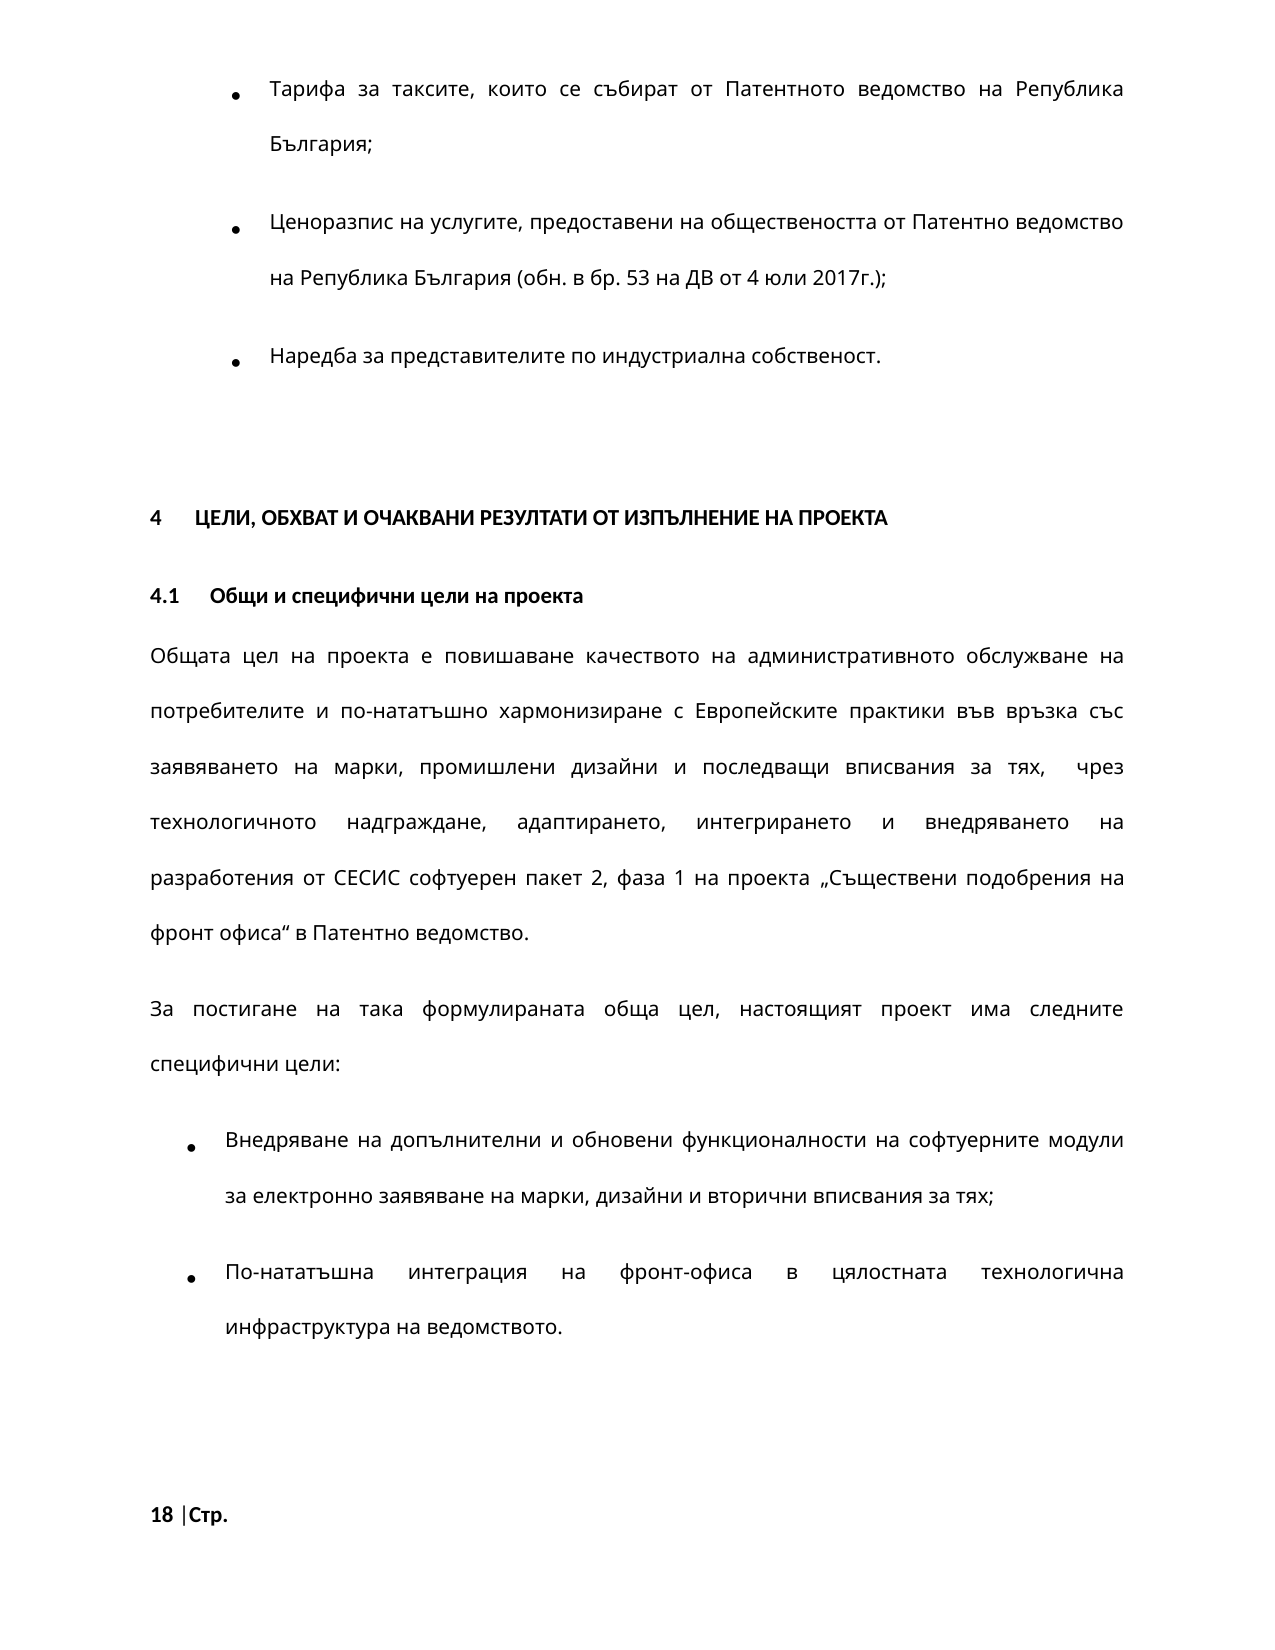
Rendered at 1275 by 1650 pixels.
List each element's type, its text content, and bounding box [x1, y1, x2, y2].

list Внедряване на допълнителни и обновени функционалности на софтуерните модули за електронно заявяване на марки, дизайни и вторични вписвания за тях; [187, 1126, 1125, 1218]
text За постигане на така формулираната обща цел, настоящият проект има следните специфични цели: [150, 994, 1125, 1086]
list Ценоразпис на услугите, предоставени на обществеността от Патентно ведомство на Република България (обн. в бр. 53 на ДВ от 4 юли 2017г.); [232, 207, 1125, 299]
list Наредба за представителите по индустриална собственост. [232, 341, 1125, 378]
text Общата цел на проекта е повишаване качеството на административното обслужване на потребителите и по-нататъшно хармонизиране с Европейските практики във връзка със заявяването на марки, промишлени дизайни и последващи вписвания за тях, чрез технологичното надграждане, адаптирането, интегрирането и внедряването на разработения от СЕСИС софтуерен пакет 2, фаза 1 на проекта „Съществени подобрения на фронт офиса“ в Патентно ведомство. [150, 641, 1125, 955]
list Тарифа за таксите, които се събират от Патентното ведомство на Република България; [232, 74, 1125, 166]
list По-нататъшна интеграция на фронт-офиса в цялостната технологична инфраструктура на ведомството. [187, 1257, 1125, 1349]
subtitle Общи и специфични цели на проекта [150, 581, 1125, 609]
subtitle ЦЕЛИ, ОБХВАТ И ОЧАКВАНИ РЕЗУЛТАТИ ОТ ИЗПЪЛНЕНИЕ НА ПРОЕКТА [150, 503, 1125, 531]
